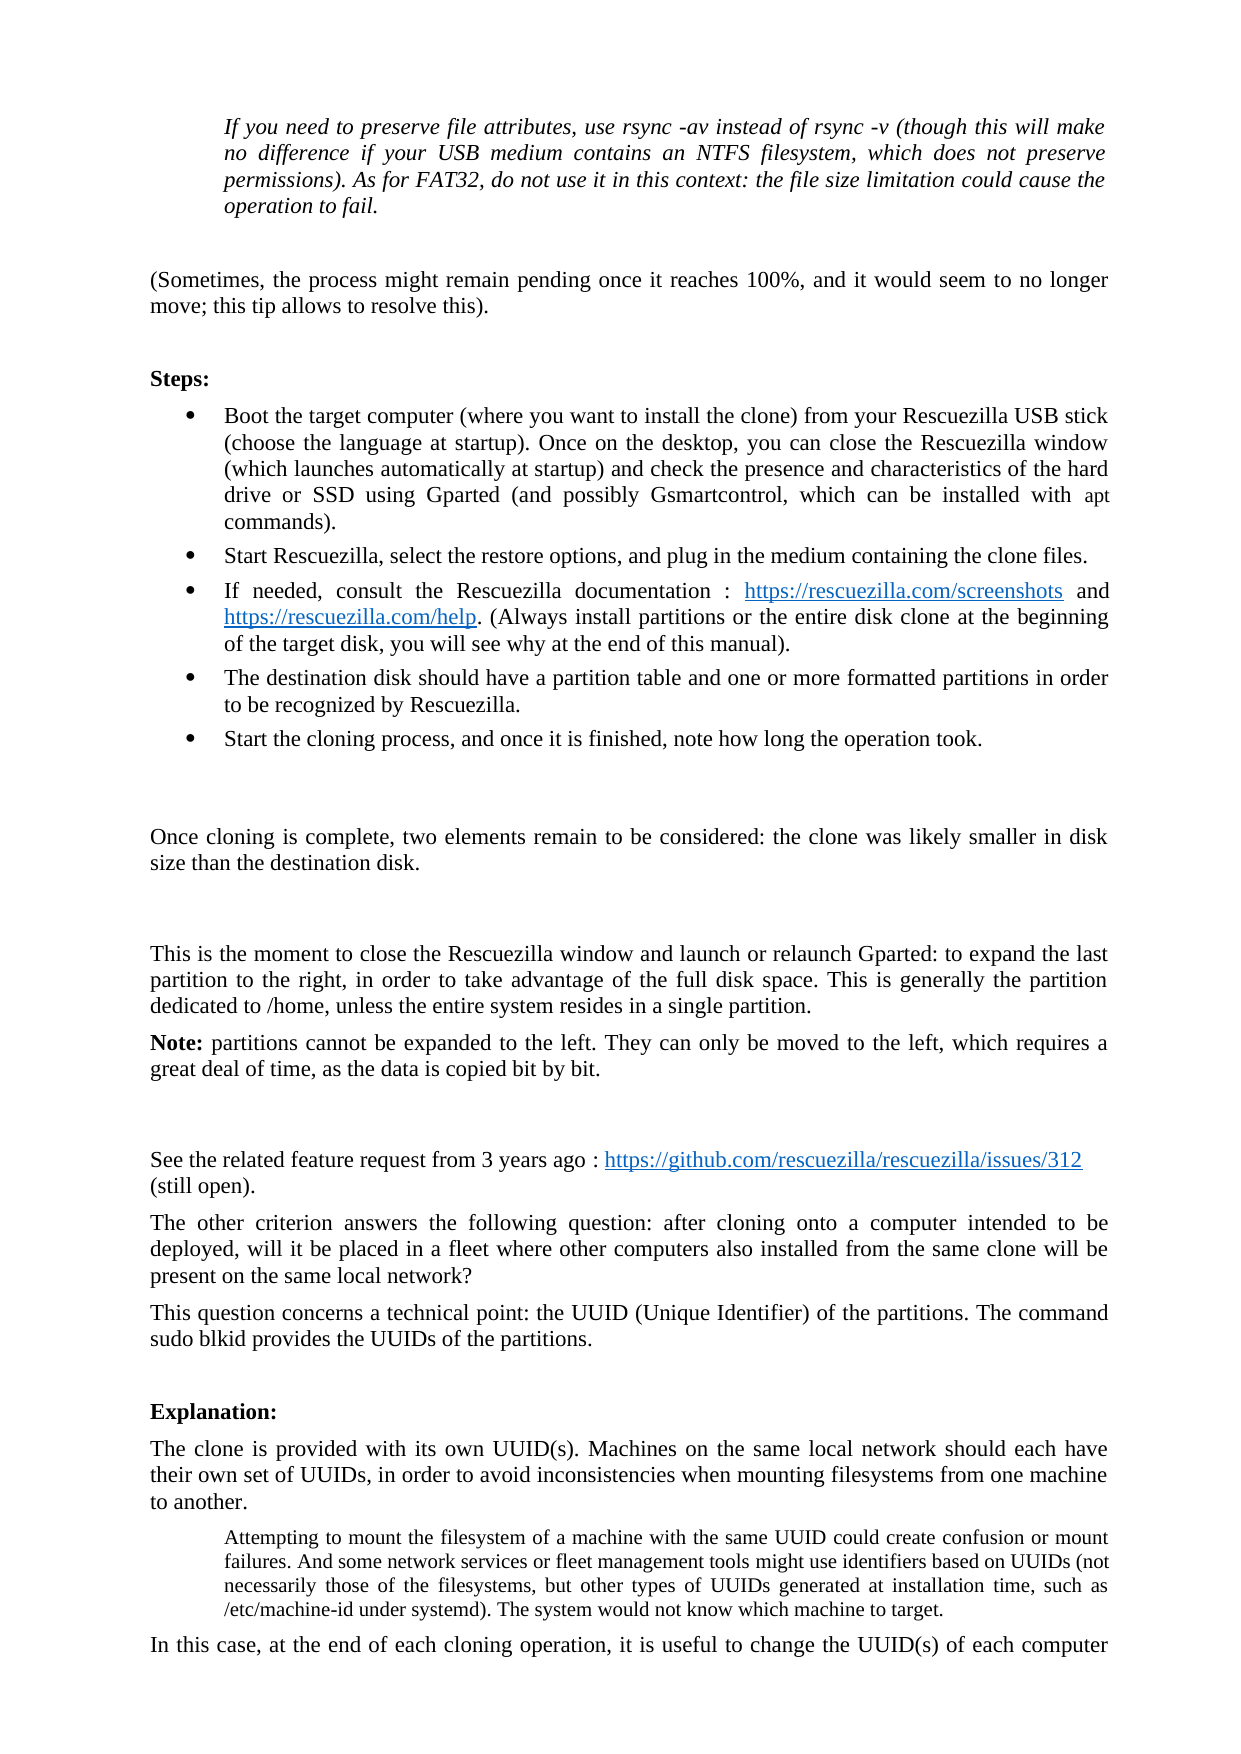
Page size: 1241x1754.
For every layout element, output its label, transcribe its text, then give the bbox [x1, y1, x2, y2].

text (Sometimes, the process might remain pending once it reaches 100%, and it would seem to no longer move; this tip allows to resolve this). [150, 266, 1110, 318]
text Explanation: [150, 1398, 1110, 1425]
text The other criterion answers the following question: after cloning onto a computer intended to be deployed, will it be placed in a fleet where other computers also installed from the same clone will be present on the same local network? [150, 1209, 1110, 1288]
text Steps: [150, 366, 1110, 392]
list Start Rescuezilla, select the restore options, and plug in the medium containing the clone files. [186, 542, 1110, 569]
list Boot the target computer (where you want to install the clone) from your Rescuezilla USB stick (choose the language at startup). Once on the desktop, you can close the Rescuezilla window (which launches automatically at startup) and check the presence and characteristics of the hard drive or SSD using Gparted (and possibly Gsmartcontrol, which can be installed with apt commands). [186, 402, 1110, 534]
list If needed, consult the Rescuezilla documentation : https://rescuezilla.com/screenshots and https://rescuezilla.com/help. (Always install partitions or the entire disk clone at the beginning of the target disk, you will see why at the end of this manual). [186, 577, 1110, 656]
list The destination disk should have a partition table and one or more formatted partitions in order to be recognized by Rescuezilla. [186, 664, 1110, 717]
text Note: partitions cannot be expanded to the left. They can only be moved to the left, which requires a great deal of time, as the data is copied bit by bit. [150, 1029, 1110, 1082]
text See the related feature request from 3 years ago : https://github.com/rescuezilla/rescuezilla/issues/312 (still open). [150, 1146, 1110, 1199]
text The clone is provided with its own UUID(s). Machines on the same local network should each have their own set of UUIDs, in order to avoid inconsistencies when mounting filesystems from one machine to another. [150, 1435, 1110, 1514]
text Once cloning is complete, two elements remain to be considered: the clone was likely smaller in disk size than the destination disk. [150, 823, 1110, 875]
text If you need to preserve file attributes, use rsync -av instead of rsync -v (though this will make no difference if your USB medium contains an NTFS filesystem, which does not preserve permissions). As for FAT32, do not use it in this context: the file size limitation could cause the operation to fail. [224, 113, 1110, 218]
text In this case, at the end of each cloning operation, it is useful to change the UUID(s) of each computer [150, 1631, 1110, 1658]
text This is the moment to close the Rescuezilla window and launch or relaunch Gparted: to expand the last partition to the right, in order to take advantage of the full disk space. This is generally the partition dedicated to /home, unless the entire system resides in a single partition. [150, 939, 1110, 1019]
text This question concerns a technical point: the UUID (Unique Identifier) of the partitions. The command sudo blkid provides the UUIDs of the partitions. [150, 1298, 1110, 1351]
list Start the cloning process, and once it is finished, note how long the operation took. [186, 726, 1110, 752]
text Attempting to mount the filesystem of a machine with the same UUID could create confusion or mount failures. And some network services or fleet management tools might use identifiers based on UUIDs (not necessarily those of the filesystems, but other types of UUIDs generated at installation time, such as /etc/machine-id under systemd). The system would not know which machine to target. [224, 1525, 1110, 1621]
